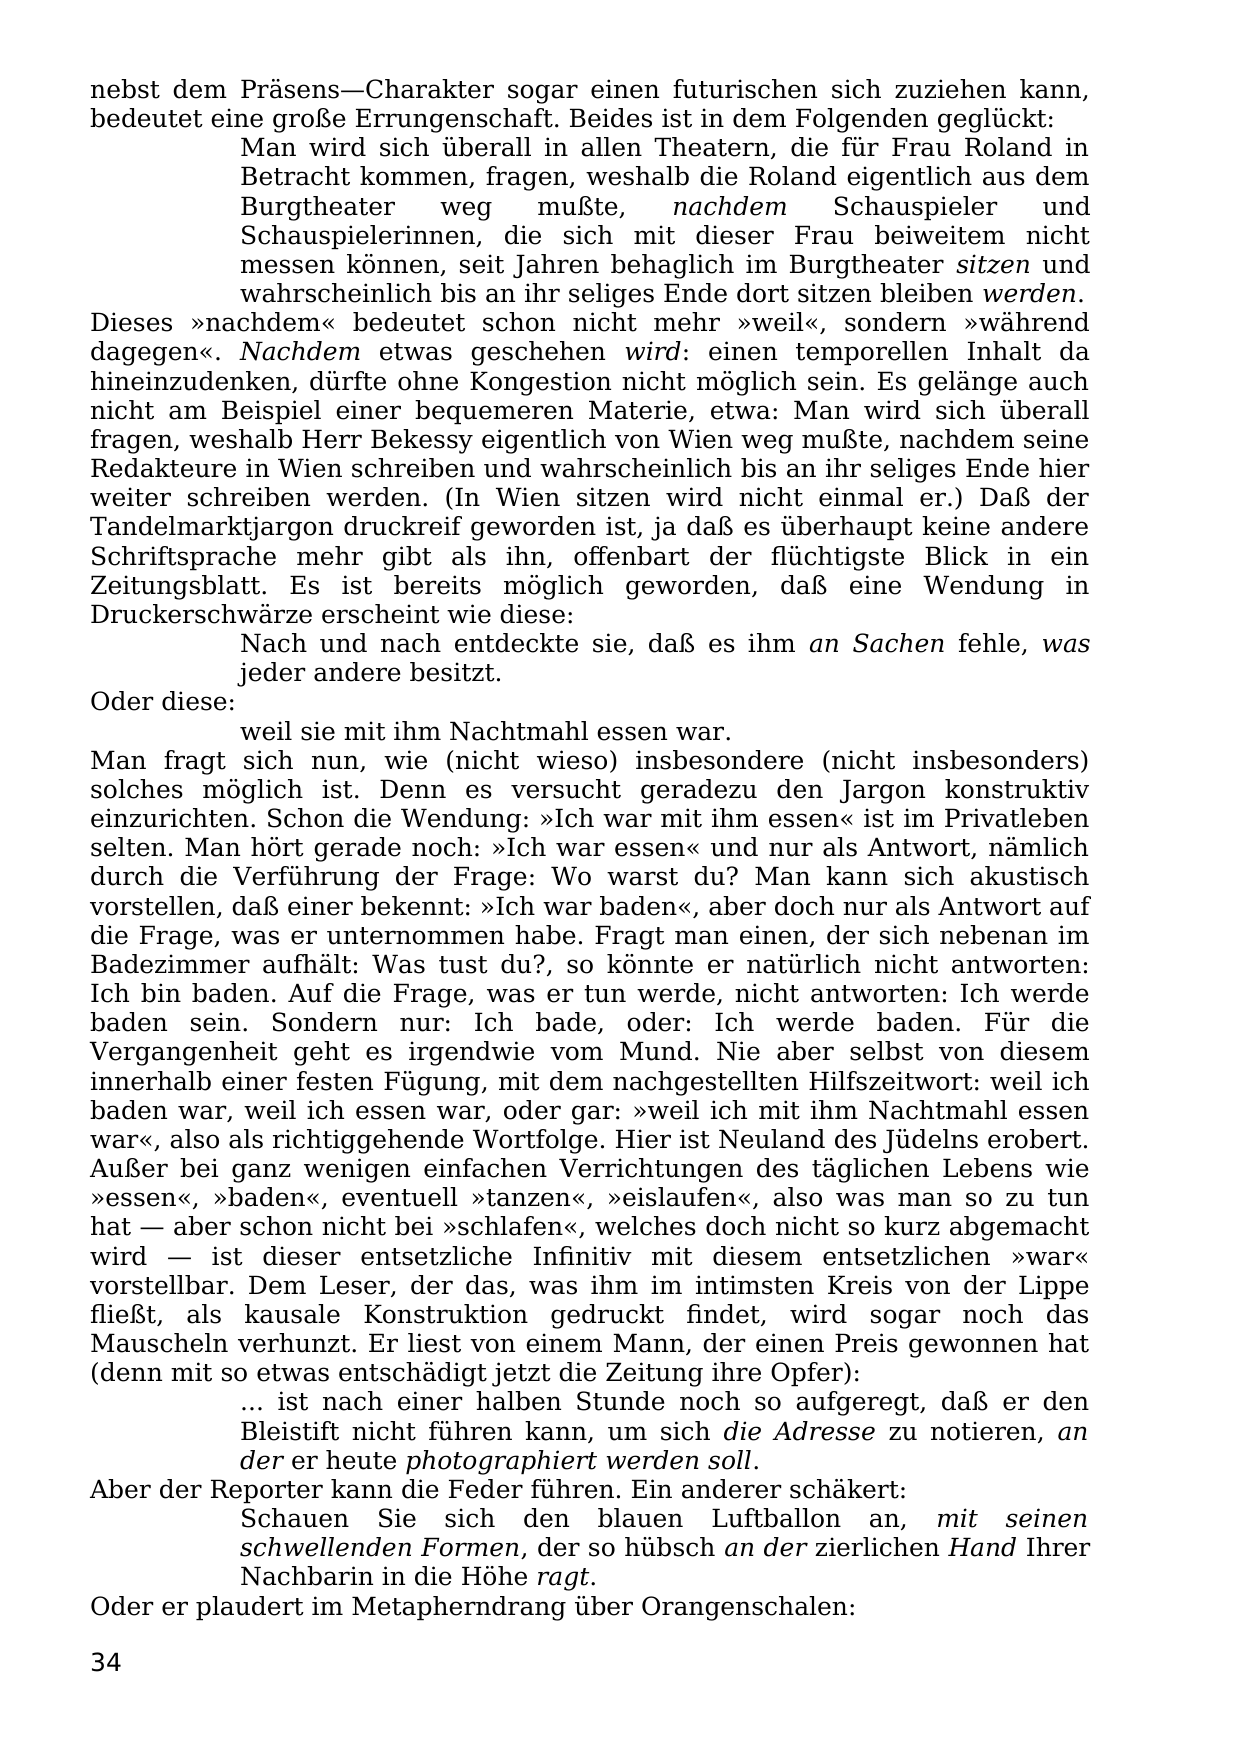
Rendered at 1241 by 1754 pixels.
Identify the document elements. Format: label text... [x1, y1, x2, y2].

text Oder diese: [90, 687, 1091, 717]
text Nach und nach entdeckte sie, daß es ihm an Sachen fehle, was jeder andere besitzt. [240, 629, 1091, 687]
text Man fragt sich nun, wie (nicht wieso) insbesondere (nicht insbesonders) solches möglich ist. Denn es versucht geradezu den Jargon konstruktiv einzurichten. Schon die Wendung: »Ich war mit ihm essen« ist im Privatleben selten. Man hört gerade noch: »Ich war essen« und nur als Antwort, nämlich durch die Verführung der Frage: Wo warst du? Man kann sich akustisch vorstellen, daß einer bekennt: »Ich war baden«, aber doch nur als Antwort auf die Frage, was er unternommen habe. Fragt man einen, der sich nebenan im Badezimmer aufhält: Was tust du?, so könnte er natürlich nicht antworten: Ich bin baden. Auf die Frage, was er tun werde, nicht antworten: Ich werde baden sein. Sondern nur: Ich bade, oder: Ich werde baden. Für die Vergangenheit geht es irgendwie vom Mund. Nie aber selbst von diesem innerhalb einer festen Fügung, mit dem nachgestellten Hilfszeitwort: weil ich baden war, weil ich essen war, oder gar: »weil ich mit ihm Nachtmahl essen war«, also als richtiggehende Wortfolge. Hier ist Neuland des Jüdelns erobert. Außer bei ganz wenigen einfachen Verrichtungen des täglichen Lebens wie »essen«, »baden«, eventuell »tanzen«, »eislaufen«, also was man so zu tun hat — aber schon nicht bei »schlafen«, welches doch nicht so kurz abgemacht wird — ist dieser entsetzliche Infinitiv mit diesem entsetzlichen »war« vorstellbar. Dem Leser, der das, was ihm im intimsten Kreis von der Lippe fließt, als kausale Konstruktion gedruckt findet, wird sogar noch das Mauscheln verhunzt. Er liest von einem Mann, der einen Preis gewonnen hat (denn mit so etwas entschädigt jetzt die Zeitung ihre Opfer): [90, 746, 1091, 1387]
text ... ist nach einer halben Stunde noch so aufgeregt, daß er den Bleistift nicht führen kann, um sich die Adresse zu notieren, an der er heute photographiert werden soll. [240, 1387, 1091, 1475]
text Dieses »nachdem« bedeutet schon nicht mehr »weil«, sondern »während dagegen«. Nachdem etwas geschehen wird: einen temporellen Inhalt da hineinzudenken, dürfte ohne Kongestion nicht möglich sein. Es gelänge auch nicht am Beispiel einer bequemeren Materie, etwa: Man wird sich überall fragen, weshalb Herr Bekessy eigentlich von Wien weg mußte, nachdem seine Redakteure in Wien schreiben und wahrscheinlich bis an ihr seliges Ende hier weiter schreiben werden. (In Wien sitzen wird nicht einmal er.) Daß der Tandelmarktjargon druckreif geworden ist, ja daß es überhaupt keine andere Schriftsprache mehr gibt als ihn, offenbart der flüchtigste Blick in ein Zeitungsblatt. Es ist bereits möglich geworden, daß eine Wendung in Druckerschwärze erscheint wie diese: [90, 308, 1091, 629]
text Aber der Reporter kann die Feder führen. Ein anderer schäkert: [90, 1475, 1091, 1504]
text weil sie mit ihm Nachtmahl essen war. [240, 717, 1091, 746]
text Man wird sich überall in allen Theatern, die für Frau Roland in Betracht kommen, fragen, weshalb die Roland eigentlich aus dem Burgtheater weg mußte, nachdem Schauspieler und Schauspielerinnen, die sich mit dieser Frau beiweitem nicht messen können, seit Jahren behaglich im Burgtheater sitzen und wahrscheinlich bis an ihr seliges Ende dort sitzen bleiben werden. [240, 133, 1091, 308]
text Oder er plaudert im Metapherndrang über Orangenschalen: [90, 1592, 1091, 1621]
text nebst dem Präsens—Charakter sogar einen futurischen sich zuziehen kann, bedeutet eine große Errungenschaft. Beides ist in dem Folgenden geglückt: [90, 75, 1091, 133]
text Schauen Sie sich den blauen Luftballon an, mit seinen schwellenden Formen, der so hübsch an der zierlichen Hand Ihrer Nachbarin in die Höhe ragt. [240, 1504, 1091, 1592]
